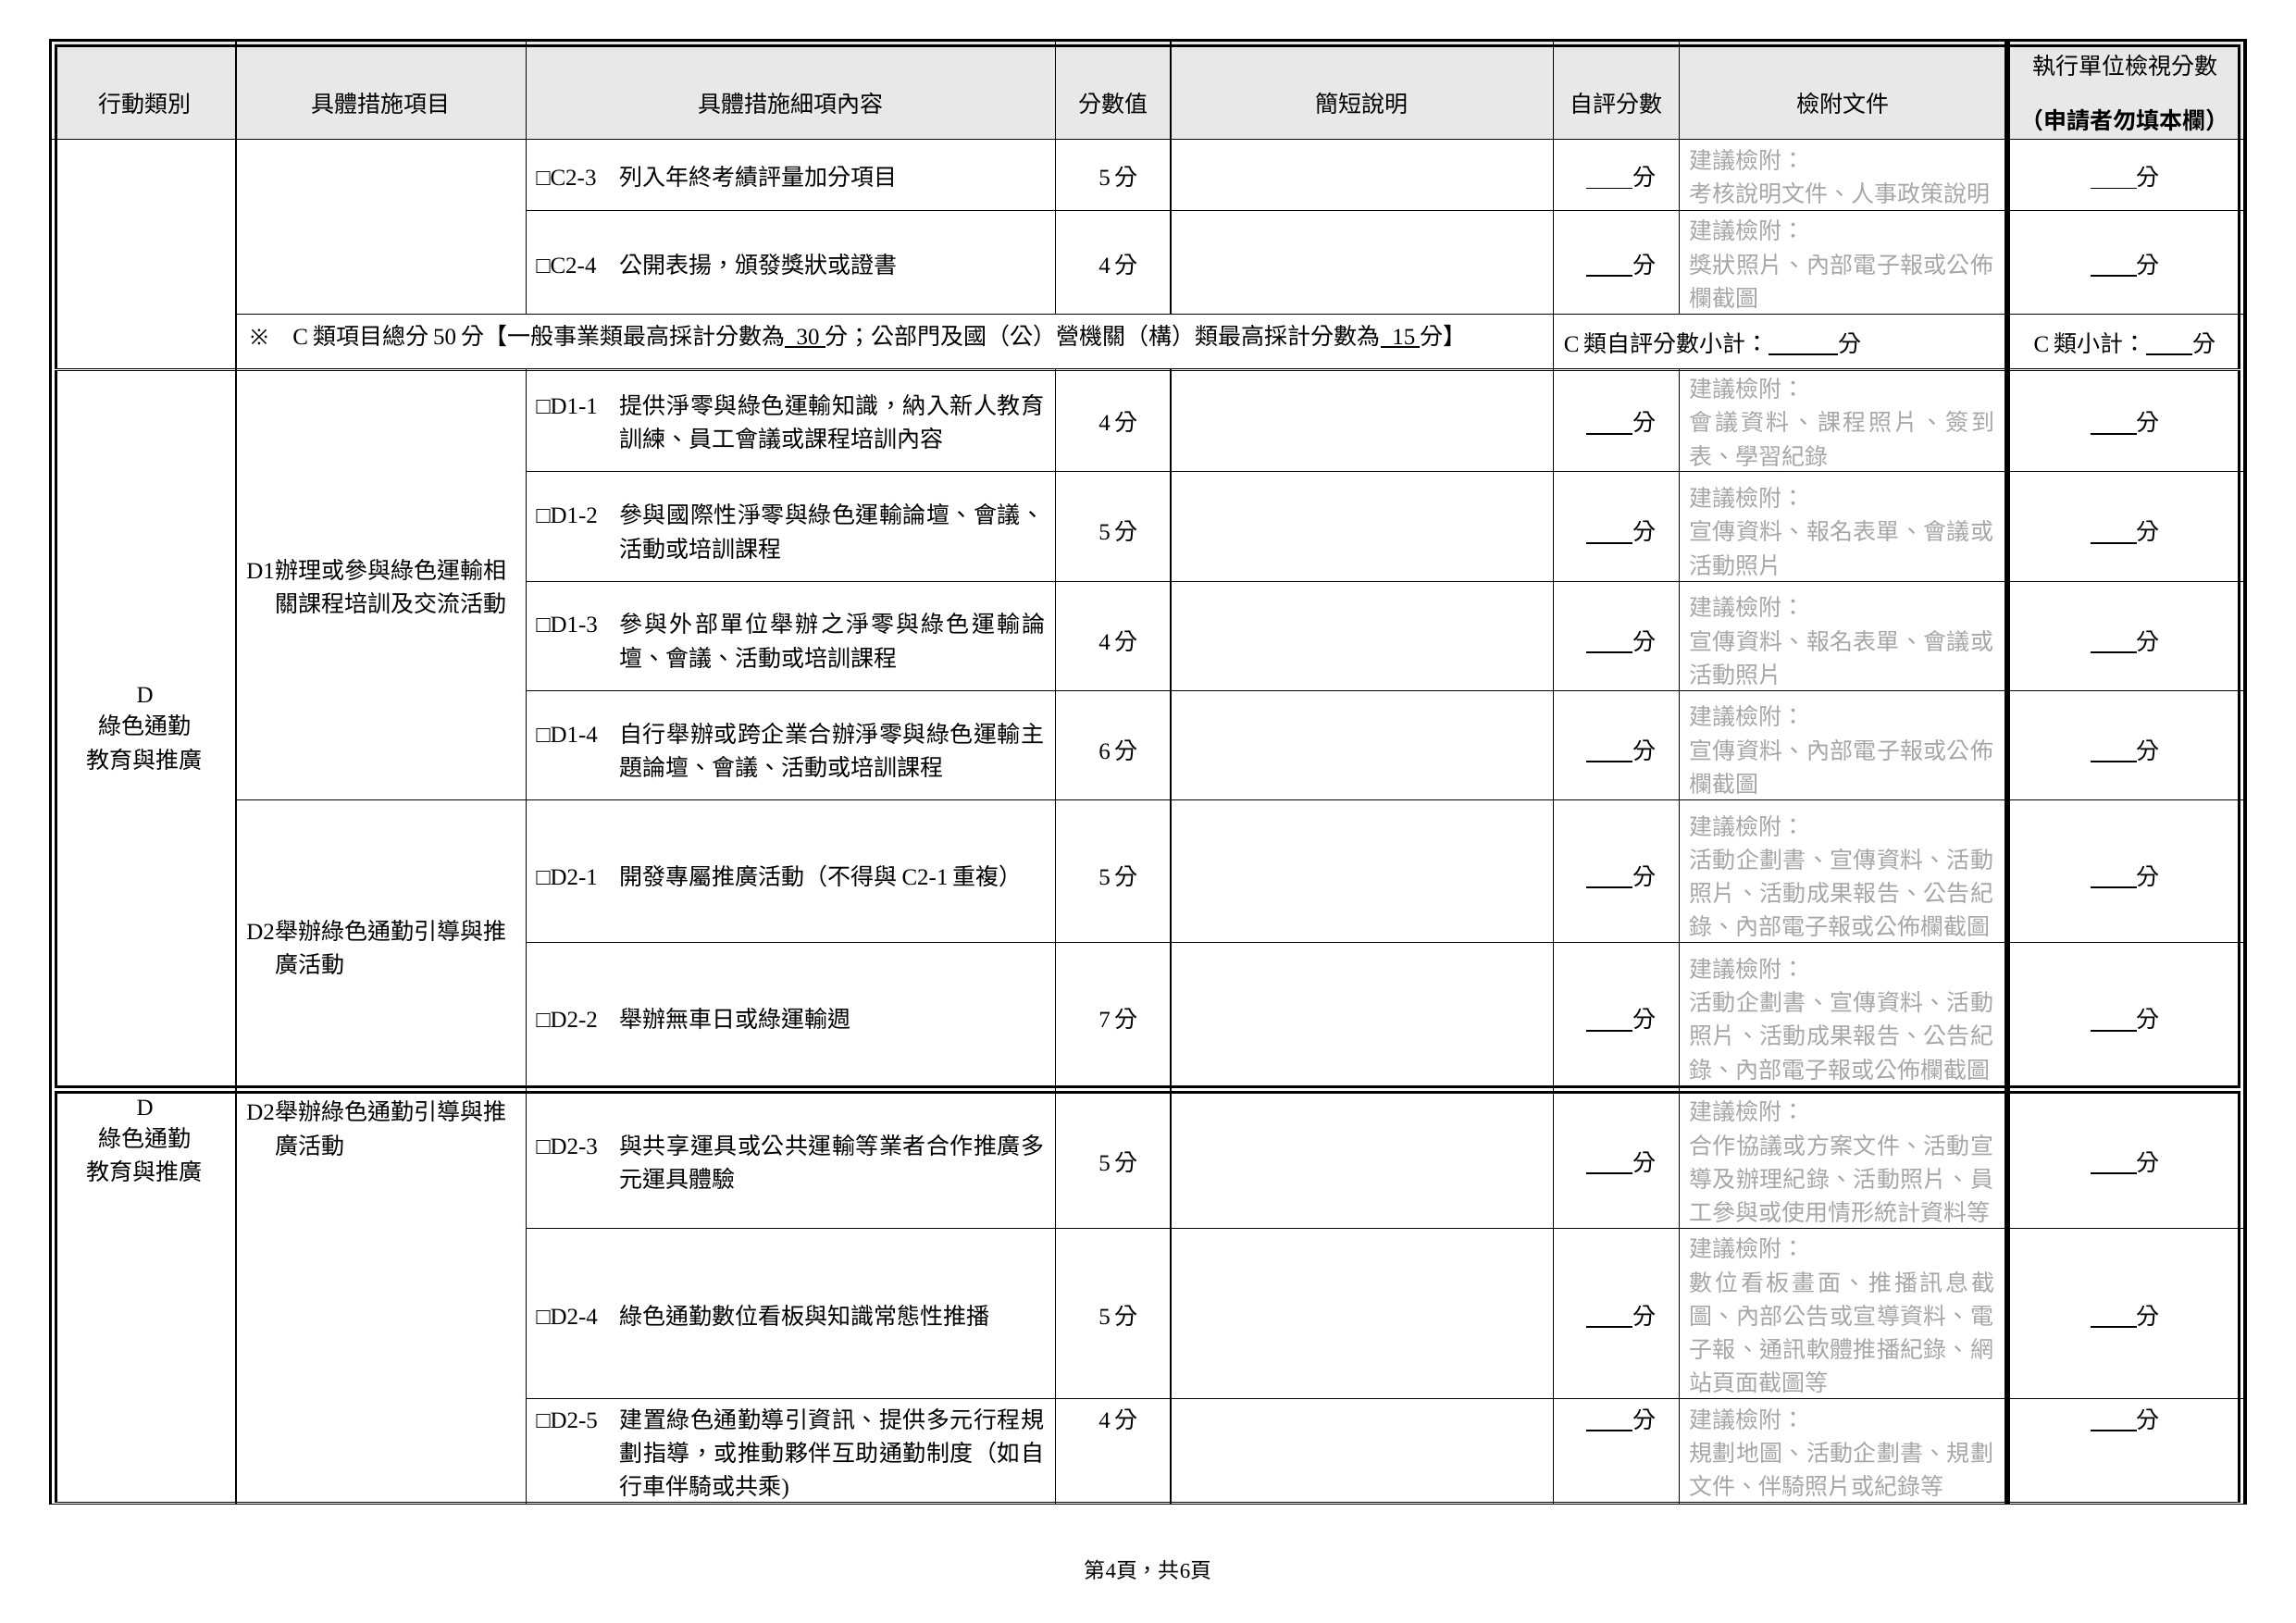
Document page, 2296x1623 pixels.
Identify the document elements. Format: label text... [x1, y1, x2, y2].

table_cell 建議檢附： 合作協議或方案文件、活動宣導及辦理紀錄、活動照片、員工參與或使用情形統計資料等 [1680, 1094, 2004, 1228]
table_cell 分 [2010, 140, 2238, 210]
table_cell [1172, 1094, 1553, 1228]
table_cell 分 [2010, 943, 2238, 1084]
table_cell [237, 140, 526, 313]
table_cell [1172, 943, 1553, 1084]
table_cell 分 [2010, 1229, 2238, 1398]
table_cell □D2-1 開發專屬推廣活動（不得與C2-1重複） [527, 800, 1055, 942]
table_cell 分 [1554, 1399, 1679, 1502]
table_cell □D2-5 建置綠色通勤導引資訊、提供多元行程規劃指導，或推動夥伴互助通勤制度（如自行車伴騎或共乘) [527, 1399, 1055, 1502]
table_cell 分 [2010, 472, 2238, 580]
table_cell 分 [1554, 1094, 1679, 1228]
table_cell [57, 140, 235, 367]
table_cell □D1-2 參與國際性淨零與綠色運輸論壇、會議、活動或培訓課程 [527, 472, 1055, 580]
table_cell D1 辦理或參與綠色運輸相關課程培訓及交流活動 [237, 371, 526, 799]
table_cell 分 [1554, 140, 1679, 210]
table_cell 建議檢附： 活動企劃書、宣傳資料、活動照片、活動成果報告、公告紀錄、內部電子報或公佈欄截圖 [1680, 800, 2004, 942]
table_header 具體措施細項內容 [527, 47, 1055, 139]
table_cell [1172, 371, 1553, 471]
table_cell 分 [1554, 582, 1679, 690]
table_header 檢附文件 [1680, 47, 2004, 139]
table_cell 4分 [1056, 371, 1170, 471]
table_cell 分 [1554, 1229, 1679, 1398]
table_cell 5分 [1056, 1229, 1170, 1398]
table_cell D2 舉辦綠色通勤引導與推廣活動 [237, 1094, 526, 1502]
table_cell □D1-3 參與外部單位舉辦之淨零與綠色運輸論壇、會議、活動或培訓課程 [527, 582, 1055, 690]
table_cell 4分 [1056, 582, 1170, 690]
table_cell 5分 [1056, 472, 1170, 580]
table_cell 建議檢附： 宣傳資料、報名表單、會議或活動照片 [1680, 582, 2004, 690]
table_cell 建議檢附： 考核說明文件、人事政策說明 [1680, 140, 2004, 210]
table_cell 6分 [1056, 691, 1170, 799]
table_cell □D1-4 自行舉辦或跨企業合辦淨零與綠色運輸主題論壇、會議、活動或培訓課程 [527, 691, 1055, 799]
table_cell □D2-3 與共享運具或公共運輸等業者合作推廣多元運具體驗 [527, 1094, 1055, 1228]
table_cell 建議檢附： 獎狀照片、內部電子報或公佈欄截圖 [1680, 211, 2004, 313]
table_cell D 綠色通勤 教育與推廣 [57, 371, 235, 1084]
table_cell [1172, 472, 1553, 580]
table_cell 建議檢附： 宣傳資料、內部電子報或公佈欄截圖 [1680, 691, 2004, 799]
table_cell [1172, 211, 1553, 313]
table_cell 分 [1554, 800, 1679, 942]
table_cell D 綠色通勤 教育與推廣 [54, 1085, 235, 1502]
table_cell 5分 [1056, 140, 1170, 210]
table_cell 分 [2010, 800, 2238, 942]
table_cell D2 舉辦綠色通勤引導與推廣活動 [237, 800, 526, 1084]
table_cell □C2-4 公開表揚，頒發獎狀或證書 [527, 211, 1055, 313]
table_cell 7分 [1056, 943, 1170, 1084]
table_cell 4分 [1056, 211, 1170, 313]
table_cell 分 [2010, 691, 2238, 799]
table_cell 建議檢附： 規劃地圖、活動企劃書、規劃文件、伴騎照片或紀錄等 [1680, 1399, 2004, 1502]
table_cell C類小計： 分 [2010, 315, 2238, 367]
table_cell 5分 [1056, 800, 1170, 942]
table_cell 4分 [1056, 1399, 1170, 1502]
table_cell □D2-4 綠色通勤數位看板與知識常態性推播 [527, 1229, 1055, 1398]
table_cell [1172, 691, 1553, 799]
table_cell [1172, 1229, 1553, 1398]
table_cell 分 [1554, 472, 1679, 580]
table_cell 分 [2010, 1085, 2242, 1228]
table_cell 分 [1554, 943, 1679, 1084]
table_cell C類項目總分50分【一般事業類最高採計分數為 30 分；公部門及國（公）營機關（構）類最高採計分數為 15分】 [237, 315, 1553, 367]
table_cell 分 [2010, 211, 2238, 313]
table_cell 建議檢附： 活動企劃書、宣傳資料、活動照片、活動成果報告、公告紀錄、內部電子報或公佈欄截圖 [1680, 943, 2004, 1084]
table_cell 建議檢附： 會議資料、課程照片、簽到表、學習紀錄 [1680, 371, 2004, 471]
table_header 執行單位檢視分數 （申請者勿填本欄） [2010, 42, 2242, 139]
table_cell □D2-2 舉辦無車日或綠運輸週 [527, 943, 1055, 1084]
table_cell [1172, 800, 1553, 942]
table_cell 分 [1554, 371, 1679, 471]
table_cell [1172, 140, 1553, 210]
table_cell 5分 [1056, 1094, 1170, 1228]
table_cell 分 [2010, 1399, 2238, 1502]
table_header 具體措施項目 [237, 47, 526, 139]
table_cell [1172, 1399, 1553, 1502]
table_cell 建議檢附： 宣傳資料、報名表單、會議或活動照片 [1680, 472, 2004, 580]
table_cell 分 [2010, 582, 2238, 690]
table_cell [1172, 582, 1553, 690]
table_cell □D1-1 提供淨零與綠色運輸知識，納入新人教育訓練、員工會議或課程培訓內容 [527, 371, 1055, 471]
table_cell 分 [1554, 211, 1679, 313]
table_cell 建議檢附： 數位看板畫面、推播訊息截圖、內部公告或宣導資料、電子報、通訊軟體推播紀錄、網站頁面截圖等 [1680, 1229, 2004, 1398]
table_header 簡短說明 [1172, 47, 1553, 139]
table_cell C類自評分數小計： 分 [1554, 315, 2004, 367]
table_header 自評分數 [1554, 47, 1679, 139]
table_cell 分 [1554, 691, 1679, 799]
table_header 行動類別 [54, 42, 235, 139]
table_header 分數值 [1056, 47, 1170, 139]
table_cell □C2-3 列入年終考績評量加分項目 [527, 140, 1055, 210]
table_cell 分 [2010, 371, 2238, 471]
